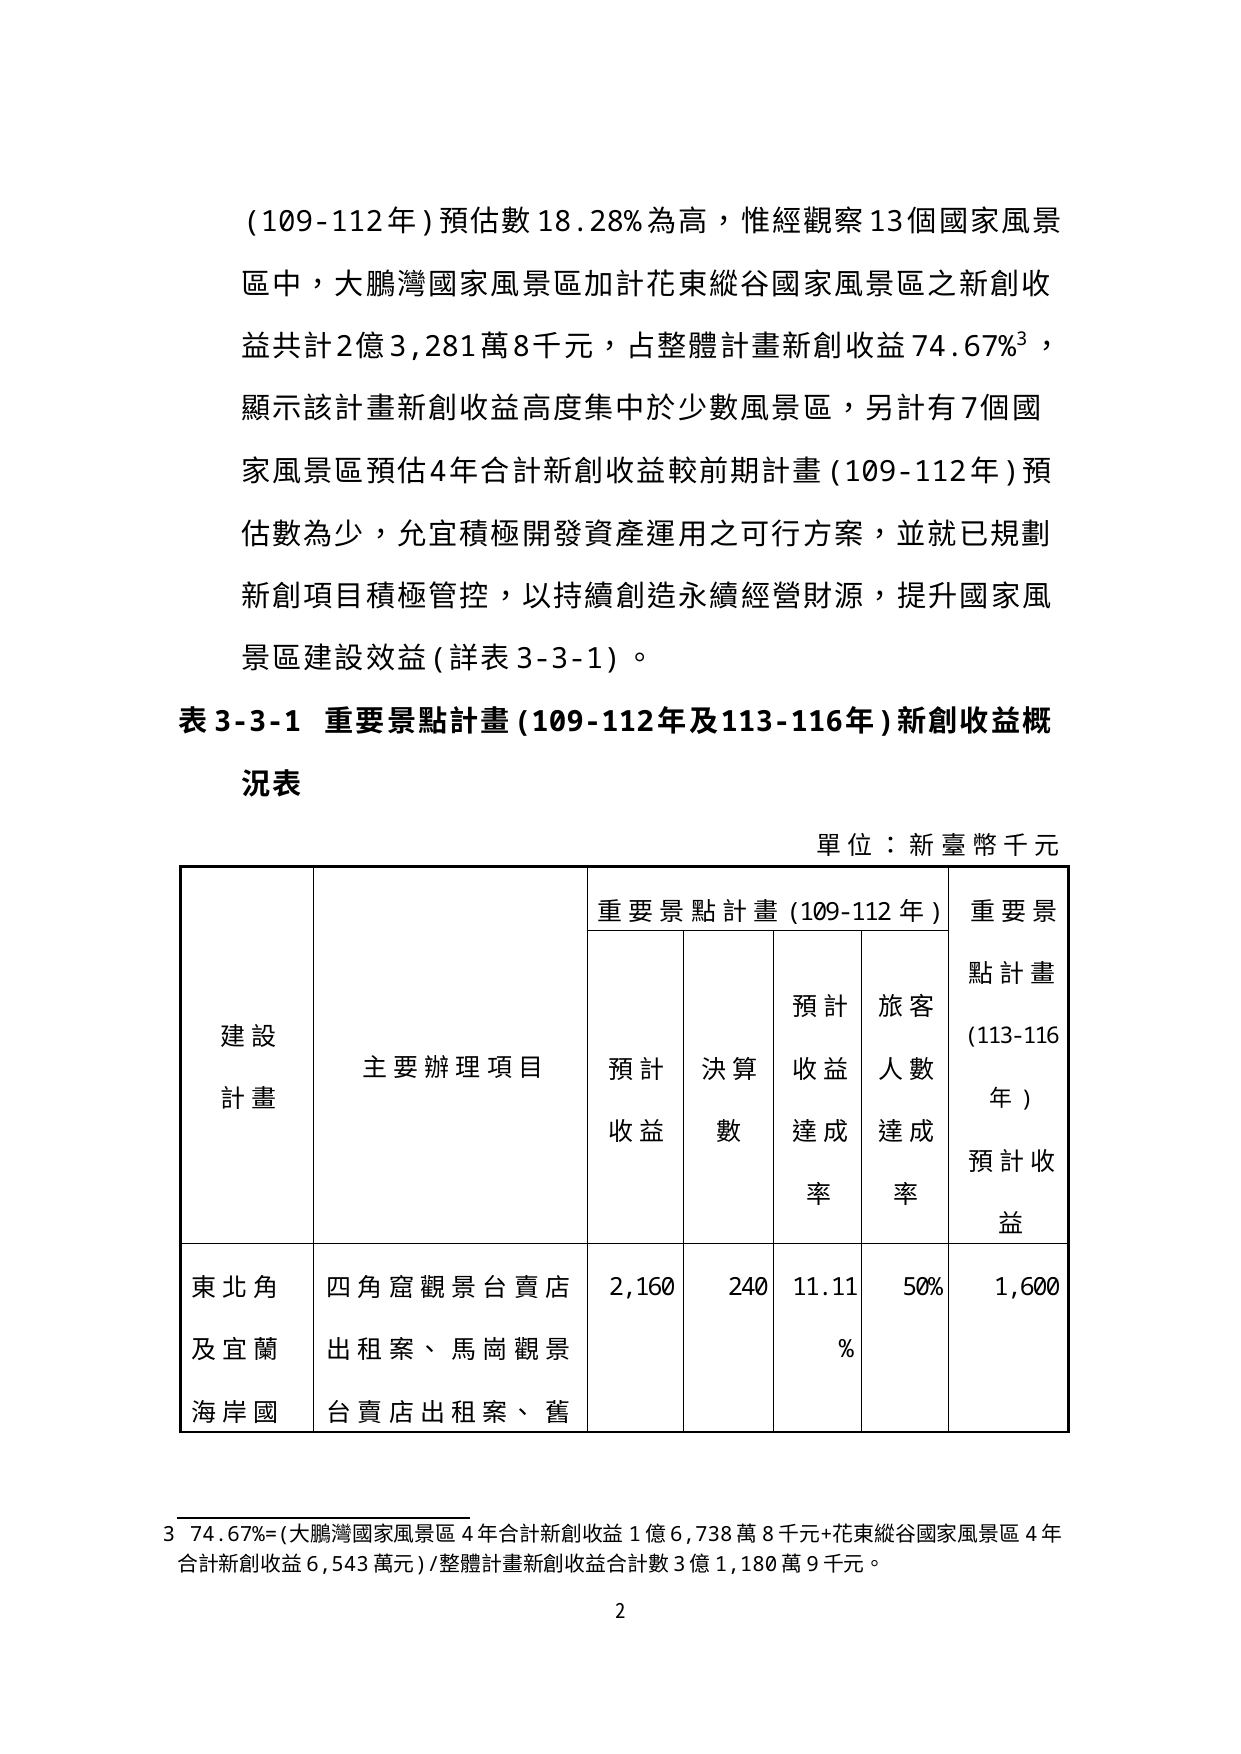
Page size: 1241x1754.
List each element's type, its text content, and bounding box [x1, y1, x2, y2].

table_cell 東北角及宜蘭海岸國 [182, 1244, 313, 1431]
table_cell 11.11% [774, 1244, 861, 1431]
text 表3-3-1 重要景點計畫(109-112年及113-116年)新創收益概況表 [174, 677, 1063, 802]
table_cell 240 [684, 1244, 773, 1431]
table_cell 四角窟觀景台賣店出租案、馬崗觀景台賣店出租案、舊 [314, 1244, 587, 1431]
table_header 主要辦理項目 [314, 868, 587, 1243]
table_cell 預計收益達成率 [774, 931, 861, 1243]
table_cell 1,600 [949, 1244, 1067, 1431]
table_cell 決算數 [684, 931, 773, 1243]
text (109-112年)預估數18.28%為高，惟經觀察13個國家風景區中，大鵬灣國家風景區加計花東縱谷國家風景區之新創收益共計2億3,281萬8千元，占整體計畫新創收益74.67%，顯示該計畫新創收益高度集中於少數風景區，另計有7個國家風景區預估4年合計新創收益較前期計畫(109-112年)預估數為少，允宜積極開發資產運用之可行方案，並就已規劃新創項目積極管控，以持續創造永續經營財源，提升國家風景區建設效益(詳表3-3-1)。 [236, 177, 1063, 677]
table_header 重要景點計畫 (113-116年) 預計收益 [949, 868, 1067, 1243]
text 單位：新臺幣千元 [177, 802, 1063, 865]
table_header 建設 計畫 [182, 868, 313, 1243]
table_header 重要景點計畫(109-112年) [588, 868, 948, 930]
table_cell 預計 收益 [588, 931, 683, 1243]
text 74.67%=(大鵬灣國家風景區4年合計新創收益1億6,738萬8千元+花東縱谷國家風景區4年合計新創收益6,543萬元)/整體計畫新創收益合計數3億1,180萬9千元。 [162, 1518, 1063, 1577]
table_cell 旅客人數達成率 [862, 931, 948, 1243]
table_cell 2,160 [588, 1244, 683, 1431]
table_cell 50% [862, 1244, 948, 1431]
